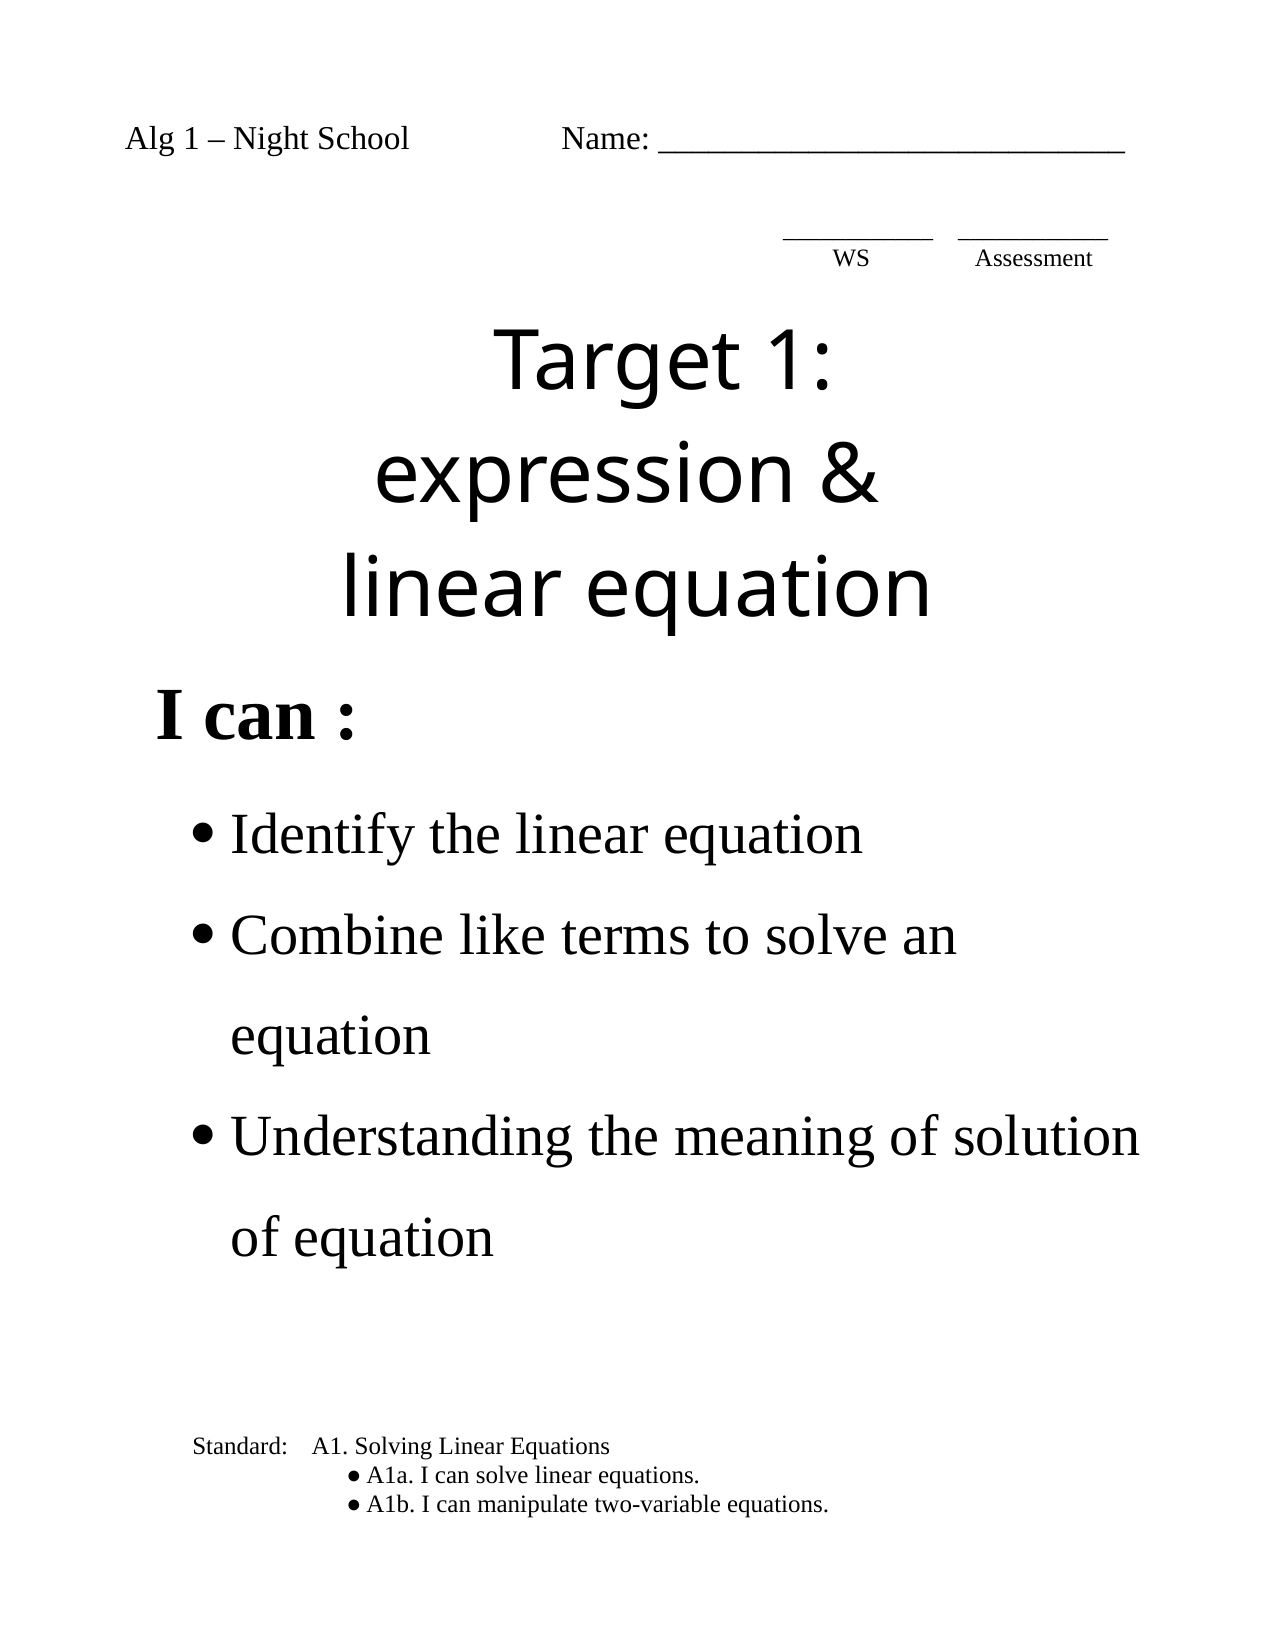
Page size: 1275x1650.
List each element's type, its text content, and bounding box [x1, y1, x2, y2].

text I can : [156, 669, 1157, 756]
text ____________ ____________ [118, 214, 1157, 243]
list Combine like terms to solve an equation [193, 899, 1157, 1067]
text WS Assessment [118, 243, 1157, 271]
text Target 1: [118, 300, 1157, 414]
text linear equation [118, 527, 1157, 641]
list Identify the linear equation [193, 799, 1157, 866]
text expression & [118, 414, 1157, 527]
list Understanding the meaning of solution of equation [193, 1101, 1157, 1268]
text Alg 1 – Night School Name: ____________________________ [118, 118, 1157, 156]
text Standard: A1. Solving Linear Equations ● A1a. I can solve linear equations. ● A1b. I can manipulate two-­variable equations. [118, 1431, 1157, 1518]
